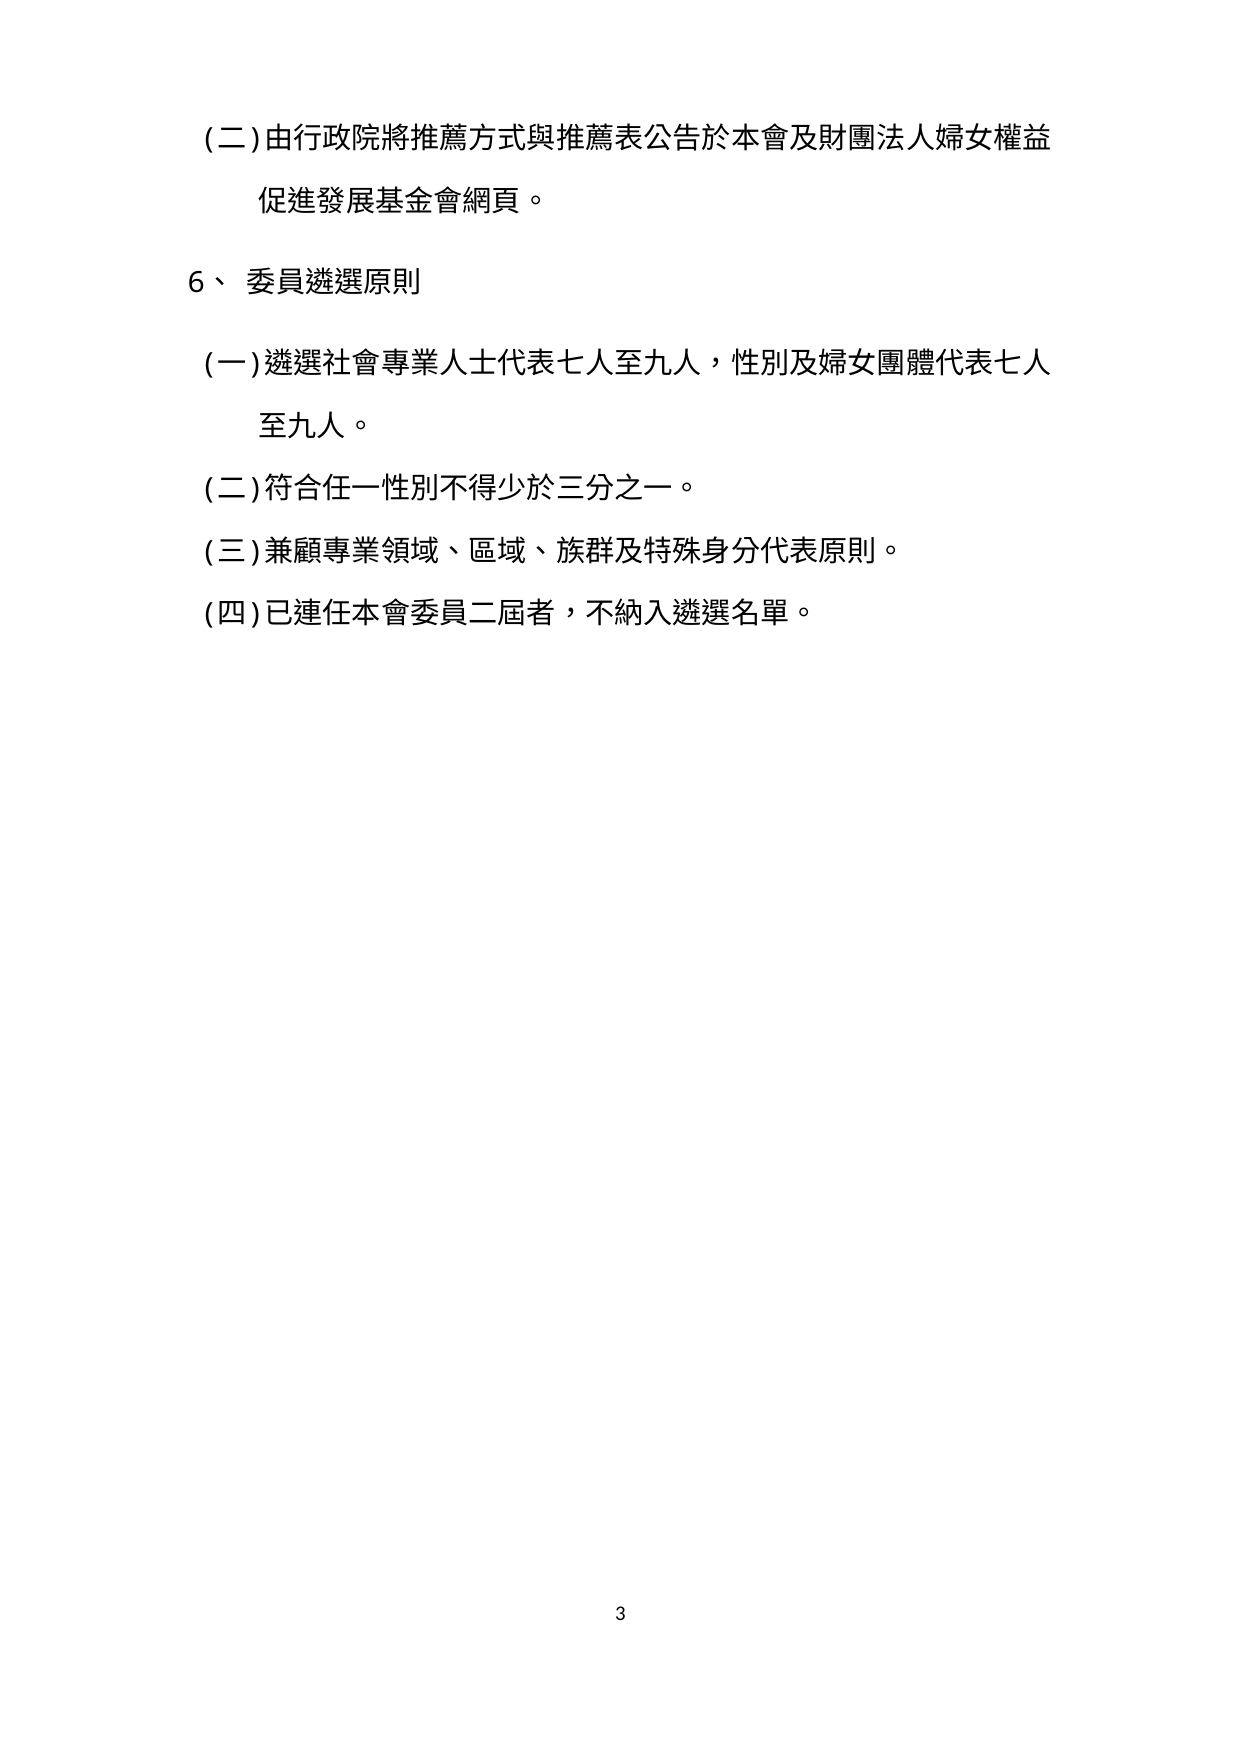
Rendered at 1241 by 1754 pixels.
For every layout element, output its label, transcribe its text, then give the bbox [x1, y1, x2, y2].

text (二)由行政院將推薦方式與推薦表公告於本會及財團法人婦女權益促進發展基金會網頁。 [200, 94, 1053, 219]
list 委員遴選原則 [187, 238, 1053, 300]
text (一)遴選社會專業人士代表七人至九人，性別及婦女團體代表七人至九人。 [200, 319, 1053, 444]
text (四)已連任本會委員二屆者，不納入遴選名單。 [200, 569, 1053, 632]
text (二)符合任一性別不得少於三分之一。 [200, 444, 1053, 507]
text (三)兼顧專業領域、區域、族群及特殊身分代表原則。 [200, 507, 1053, 569]
